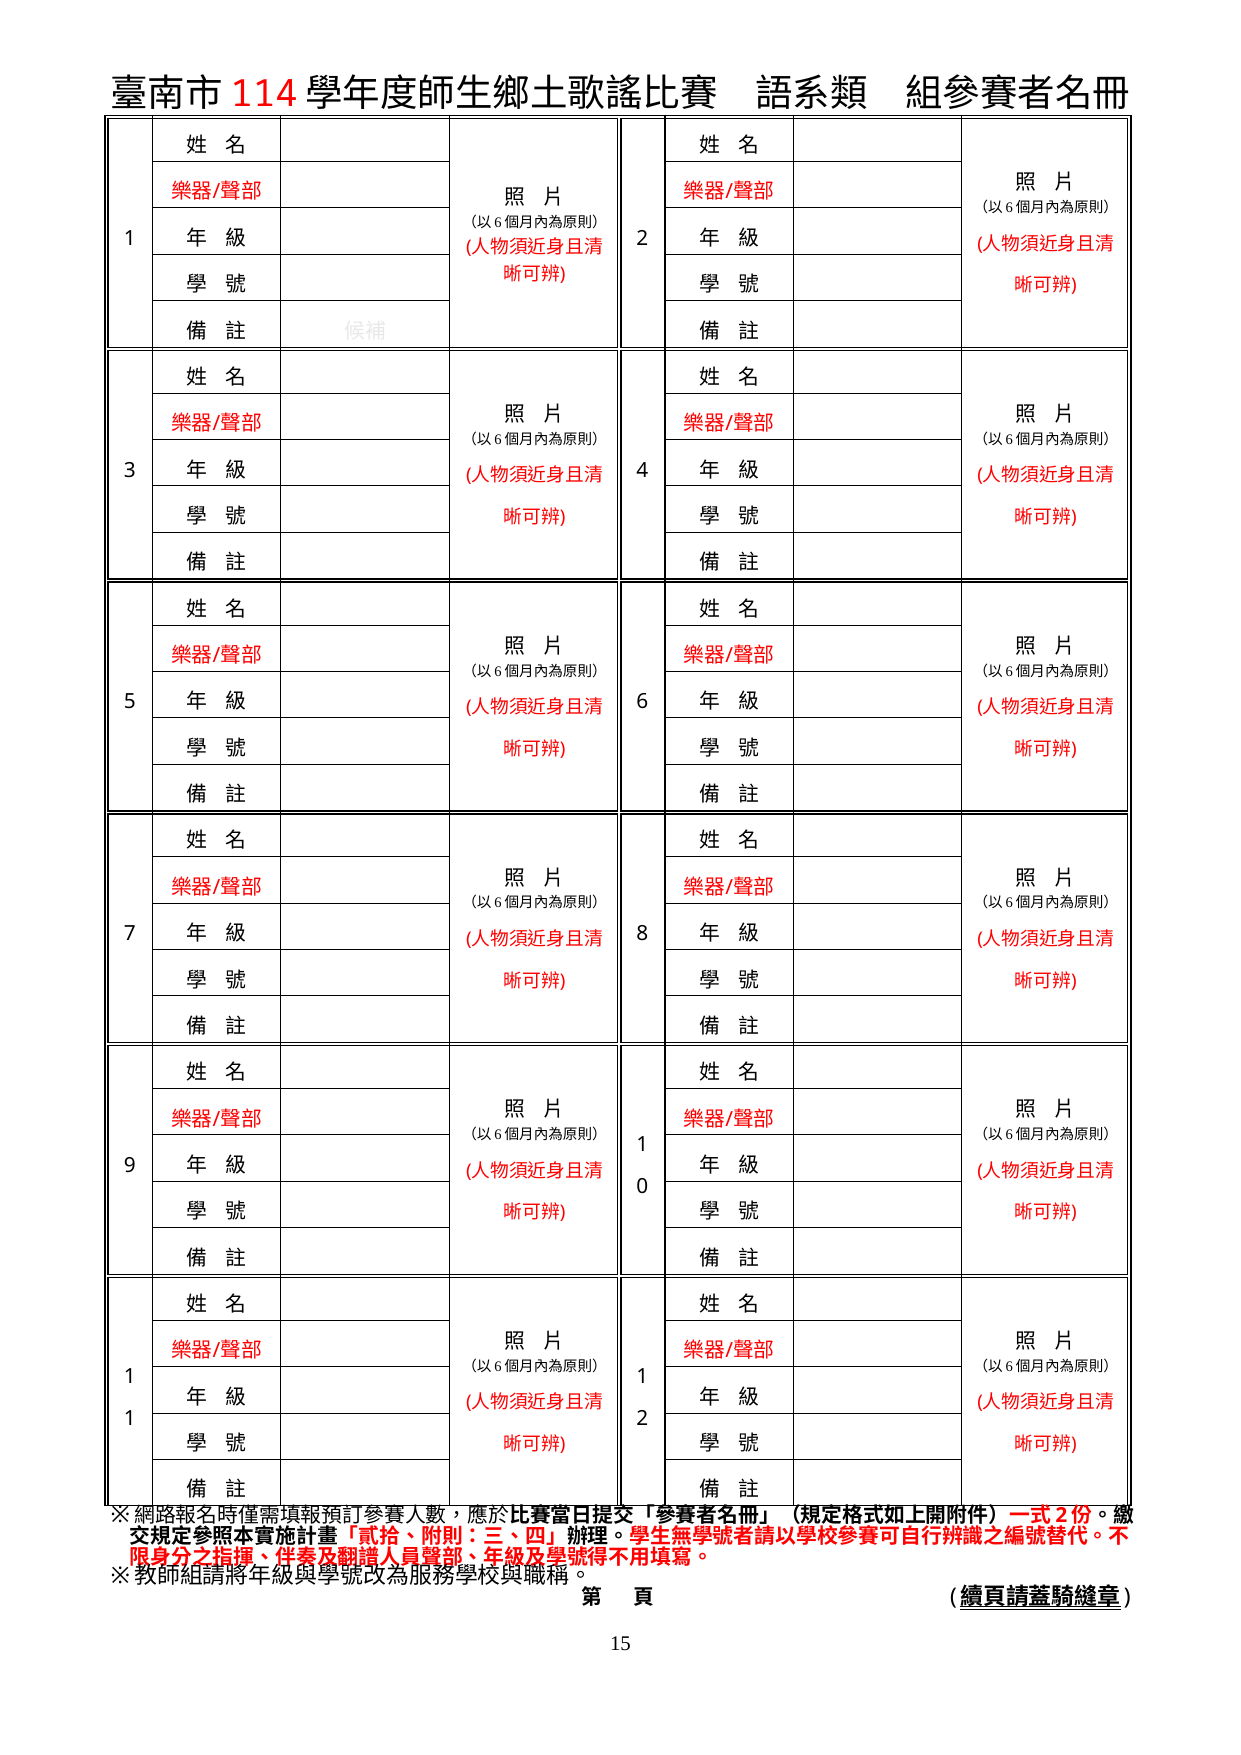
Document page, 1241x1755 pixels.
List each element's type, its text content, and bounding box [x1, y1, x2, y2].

table_cell [281, 718, 449, 763]
table_cell 學 號 [666, 486, 793, 532]
table_header 姓 名 [666, 119, 793, 161]
table_cell 備 註 [666, 1460, 793, 1505]
table_cell 備 註 [666, 1228, 793, 1273]
table_cell 照 片 （以6個月內為原則） (人物須近身且清晰可辨) [962, 583, 1127, 810]
table_cell [794, 1278, 961, 1320]
table_cell [794, 1414, 961, 1459]
table_cell [281, 1089, 449, 1134]
table_cell [794, 765, 961, 810]
table_cell 12 [622, 1278, 664, 1505]
table_cell [281, 1321, 449, 1366]
table_cell 年 級 [153, 440, 280, 485]
table_header 1 [109, 119, 152, 346]
table_cell 備 註 [153, 1460, 280, 1505]
table_cell 姓 名 [666, 351, 793, 393]
table_cell 備 註 [153, 533, 280, 578]
table_cell [794, 162, 961, 207]
table_header 照 片 （以6個月內為原則） (人物須近身且清晰可辨) [450, 119, 617, 346]
table_cell [281, 1135, 449, 1181]
table_cell [281, 394, 449, 439]
table_cell [794, 1135, 961, 1181]
table_cell 9 [109, 1046, 152, 1273]
table_cell [794, 351, 961, 393]
table_cell [281, 533, 449, 578]
text 第 頁 (續頁請蓋騎縫章) [106, 1587, 1134, 1608]
table_cell [794, 672, 961, 717]
table_cell 備 註 [666, 533, 793, 578]
table_cell 姓 名 [153, 351, 280, 393]
table_cell 7 [109, 815, 152, 1042]
table_cell 學 號 [153, 1414, 280, 1459]
table_cell 學 號 [153, 950, 280, 995]
table_cell 備 註 [153, 996, 280, 1042]
table_cell 樂器/聲部 [666, 162, 793, 207]
table_cell 年 級 [666, 672, 793, 717]
table_cell 10 [622, 1046, 664, 1273]
table_cell [281, 1278, 449, 1320]
table_cell [794, 904, 961, 949]
table_cell 照 片 （以6個月內為原則） (人物須近身且清晰可辨) [962, 815, 1127, 1042]
table_cell [794, 208, 961, 254]
table_cell 姓 名 [666, 815, 793, 856]
table_cell 樂器/聲部 [153, 626, 280, 671]
table_cell [794, 440, 961, 485]
table_cell [281, 1182, 449, 1227]
table_cell [281, 583, 449, 624]
table_cell 年 級 [153, 1135, 280, 1181]
table_cell 姓 名 [153, 1046, 280, 1088]
table_cell [281, 1460, 449, 1505]
table_cell 備 註 [666, 765, 793, 810]
table_cell 年 級 [666, 1135, 793, 1181]
table_cell [281, 162, 449, 207]
table_cell 備 註 [153, 1228, 280, 1273]
table_cell 5 [109, 583, 152, 810]
table_cell 姓 名 [153, 583, 280, 624]
table_cell [281, 1046, 449, 1088]
table_cell 備 註 [153, 765, 280, 810]
table_cell [794, 1182, 961, 1227]
table_cell [281, 255, 449, 300]
table_cell [281, 996, 449, 1042]
table_cell 學 號 [666, 950, 793, 995]
table_cell [281, 1414, 449, 1459]
table_cell 備 註 [666, 301, 793, 346]
table_cell 照 片 （以6個月內為原則） (人物須近身且清晰可辨) [962, 1046, 1127, 1273]
table_header 姓 名 [153, 119, 280, 161]
table_cell [794, 394, 961, 439]
table_cell [794, 1367, 961, 1412]
table_cell [281, 950, 449, 995]
table_cell 8 [622, 815, 664, 1042]
table_cell [794, 950, 961, 995]
table_cell 照 片 （以6個月內為原則） (人物須近身且清晰可辨) [450, 351, 617, 578]
table_cell 照 片 （以6個月內為原則） (人物須近身且清晰可辨) [450, 1046, 617, 1273]
table_cell [794, 718, 961, 763]
table_cell 照 片 （以6個月內為原則） (人物須近身且清晰可辨) [450, 583, 617, 810]
table_cell 備 註 [666, 996, 793, 1042]
table_cell [794, 996, 961, 1042]
table_cell 樂器/聲部 [666, 857, 793, 903]
table_cell 姓 名 [666, 583, 793, 624]
text ※網路報名時僅需填報預訂參賽人數，應於比賽當日提交「參賽者名冊」（規定格式如上開附件）一式2份。繳交規定參照本實施計畫「貳拾、附則：三、四」辦理。學生無學號者請以學校參賽可自行辨識之編號替代。不限身分之指揮、伴奏及翻譜人員聲部、年級及學號得不用填寫。 [106, 1506, 1134, 1569]
table_cell 候補 [281, 301, 449, 346]
table_cell 4 [622, 351, 664, 578]
table_cell [281, 857, 449, 903]
table_cell [794, 301, 961, 346]
table_cell 年 級 [153, 208, 280, 254]
table_cell 年 級 [153, 672, 280, 717]
table_cell 姓 名 [153, 815, 280, 856]
table_cell [794, 815, 961, 856]
table_cell [281, 351, 449, 393]
table_cell [281, 1367, 449, 1412]
table_cell [794, 486, 961, 532]
table_cell 樂器/聲部 [666, 1089, 793, 1134]
table_cell 樂器/聲部 [666, 394, 793, 439]
table_cell 樂器/聲部 [153, 162, 280, 207]
table_cell [281, 440, 449, 485]
table_cell 學 號 [666, 1414, 793, 1459]
table_cell 年 級 [666, 1367, 793, 1412]
table_cell 年 級 [153, 1367, 280, 1412]
table_cell 學 號 [666, 718, 793, 763]
table_cell 樂器/聲部 [153, 1089, 280, 1134]
text 臺南市114學年度師生鄉土歌謠比賽 語系類 組參賽者名冊 [106, 75, 1134, 114]
table_cell 姓 名 [153, 1278, 280, 1320]
table_header [281, 119, 449, 161]
table_cell 樂器/聲部 [666, 1321, 793, 1366]
table_cell 樂器/聲部 [153, 394, 280, 439]
table_cell 學 號 [153, 486, 280, 532]
table_cell [281, 208, 449, 254]
table_cell [281, 1228, 449, 1273]
table_cell [794, 857, 961, 903]
table_cell 備 註 [153, 301, 280, 346]
table_header 2 [622, 119, 664, 346]
table_cell [794, 255, 961, 300]
table_cell 年 級 [666, 904, 793, 949]
table_cell 3 [109, 351, 152, 578]
table_cell 年 級 [153, 904, 280, 949]
table_cell 照 片 （以6個月內為原則） (人物須近身且清晰可辨) [450, 815, 617, 1042]
table_cell [281, 904, 449, 949]
table_cell [794, 583, 961, 624]
table_cell [281, 815, 449, 856]
table_header 照 片 （以6個月內為原則） (人物須近身且清晰可辨) [962, 119, 1127, 346]
table_cell 學 號 [153, 1182, 280, 1227]
table_cell 照 片 （以6個月內為原則） (人物須近身且清晰可辨) [450, 1278, 617, 1505]
table_cell 年 級 [666, 208, 793, 254]
table_cell 年 級 [666, 440, 793, 485]
table_cell [794, 1046, 961, 1088]
table_cell 學 號 [666, 255, 793, 300]
table_cell [794, 1228, 961, 1273]
table_cell 11 [109, 1278, 152, 1505]
text ※教師組請將年級與學號改為服務學校與職稱。 [106, 1569, 1134, 1587]
table_cell 樂器/聲部 [153, 857, 280, 903]
table_cell [794, 1460, 961, 1505]
table_cell [794, 1089, 961, 1134]
table_cell 姓 名 [666, 1278, 793, 1320]
table_cell [794, 626, 961, 671]
table_cell 學 號 [666, 1182, 793, 1227]
table_cell 照 片 （以6個月內為原則） (人物須近身且清晰可辨) [962, 351, 1127, 578]
table_cell 樂器/聲部 [153, 1321, 280, 1366]
table_cell [794, 1321, 961, 1366]
table_cell [281, 672, 449, 717]
table_cell 姓 名 [666, 1046, 793, 1088]
table_cell [281, 765, 449, 810]
table_cell [281, 486, 449, 532]
table_header [794, 119, 961, 161]
table_cell 學 號 [153, 718, 280, 763]
table_cell 學 號 [153, 255, 280, 300]
table_cell [794, 533, 961, 578]
table_cell [281, 626, 449, 671]
table_cell 6 [622, 583, 664, 810]
table_cell 樂器/聲部 [666, 626, 793, 671]
table_cell 照 片 （以6個月內為原則） (人物須近身且清晰可辨) [962, 1278, 1127, 1505]
